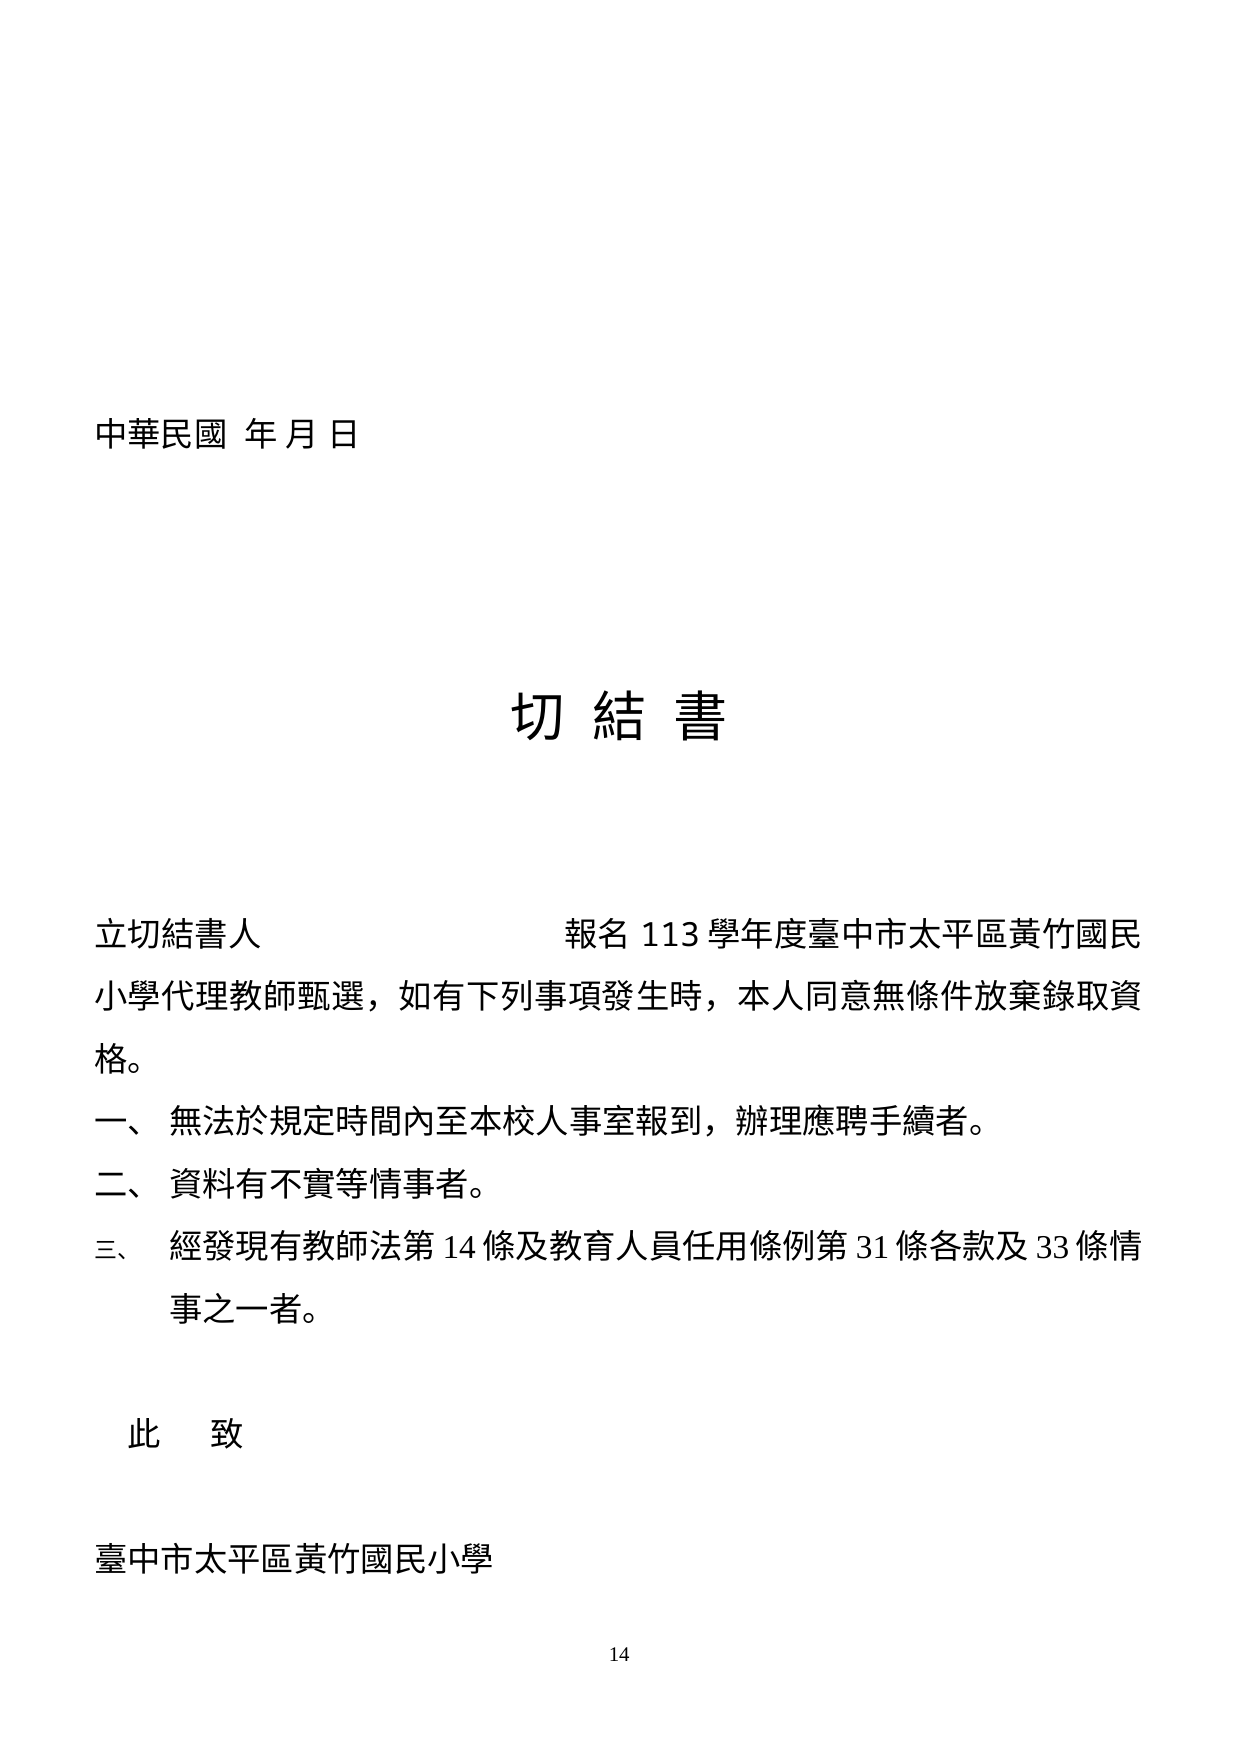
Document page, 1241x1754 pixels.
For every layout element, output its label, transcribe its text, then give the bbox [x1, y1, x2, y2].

text 中華民國 年 月 日 [94, 390, 1144, 452]
list 資料有不實等情事者。 [94, 1140, 1144, 1202]
list 經發現有教師法第14條及教育人員任用條例第31條各款及33條情事之一者。 [94, 1202, 1144, 1327]
text 此 致 [94, 1390, 1144, 1452]
text 切 結 書 [94, 640, 1144, 765]
text 臺中市太平區黃竹國民小學 [94, 1515, 1144, 1577]
list 無法於規定時間內至本校人事室報到，辦理應聘手續者。 [94, 1077, 1144, 1140]
text 立切結書人 報名113學年度臺中市太平區黃竹國民小學代理教師甄選，如有下列事項發生時，本人同意無條件放棄錄取資格。 [94, 890, 1144, 1077]
